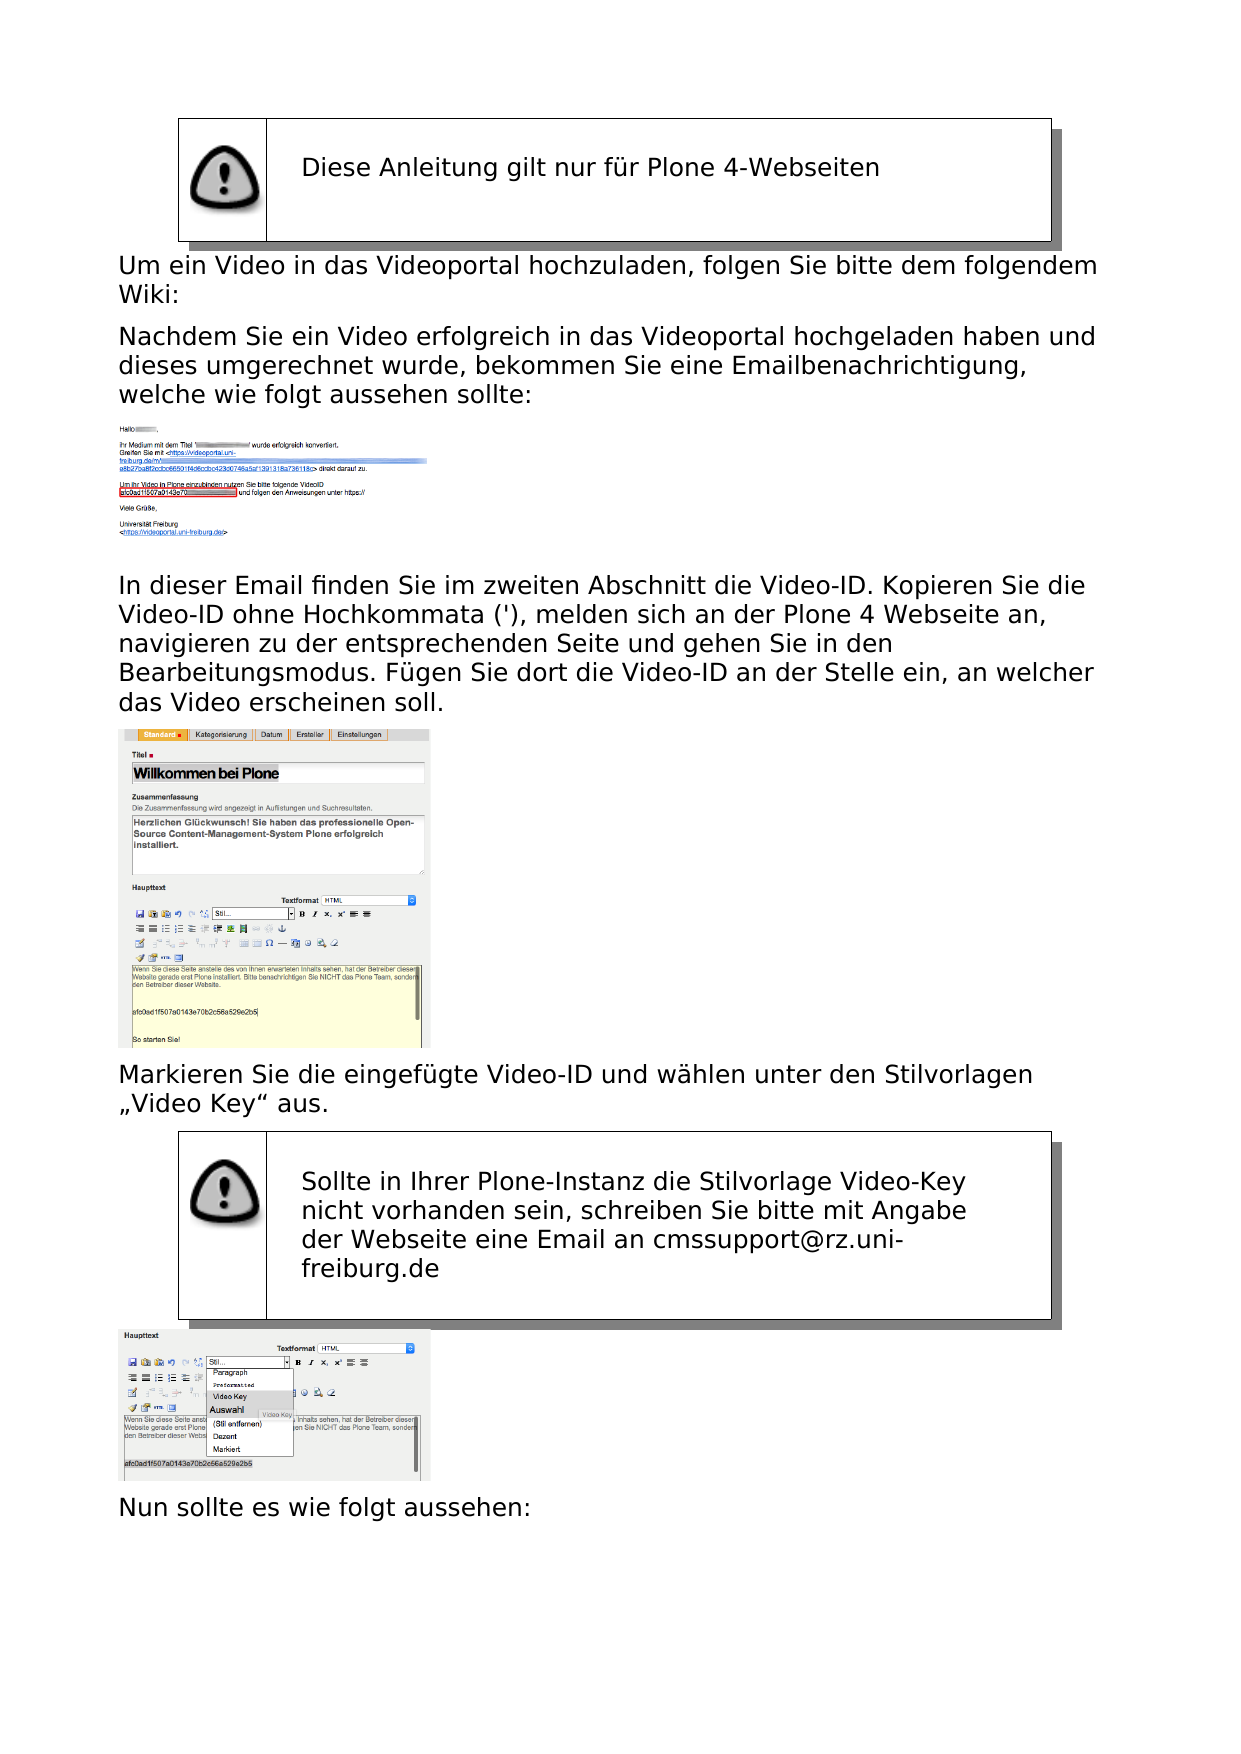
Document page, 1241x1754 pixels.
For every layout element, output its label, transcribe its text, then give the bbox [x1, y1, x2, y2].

text In dieser Email finden Sie im zweiten Abschnitt die Video-ID. Kopieren Sie die Video-ID ohne Hochkommata ('), melden sich an der Plone 4 Webseite an, navigieren zu der entsprechenden Seite und gehen Sie in den Bearbeitungsmodus. Fügen Sie dort die Video-ID an der Stelle ein, an welcher das Video erscheinen soll. [118, 571, 1122, 717]
picture [190, 1155, 266, 1231]
table_header [179, 1132, 266, 1319]
text Markieren Sie die eingefügte Video-ID und wählen unter den Stilvorlagen „Video Key“ aus. [118, 1061, 1122, 1119]
picture [190, 141, 266, 217]
text Nun sollte es wie folgt aussehen: [118, 1493, 1122, 1522]
text Um ein Video in das Videoportal hochzuladen, folgen Sie bitte dem folgendem Wiki: [118, 251, 1122, 309]
table_header [179, 119, 266, 241]
table_header Sollte in Ihrer Plone-Instanz die Stilvorlage Video-Key nicht vorhanden sein, schreiben Sie bitte mit Angabe der Webseite eine Email an cmssupport@rz.uni-freiburg.de [267, 1132, 1051, 1319]
picture [118, 422, 431, 559]
picture [118, 1329, 431, 1481]
table_header Diese Anleitung gilt nur für Plone 4-Webseiten [267, 119, 1051, 241]
text Nachdem Sie ein Video erfolgreich in das Videoportal hochgeladen haben und dieses umgerechnet wurde, bekommen Sie eine Emailbenachrichtigung, welche wie folgt aussehen sollte: [118, 322, 1122, 409]
picture [118, 729, 431, 1048]
